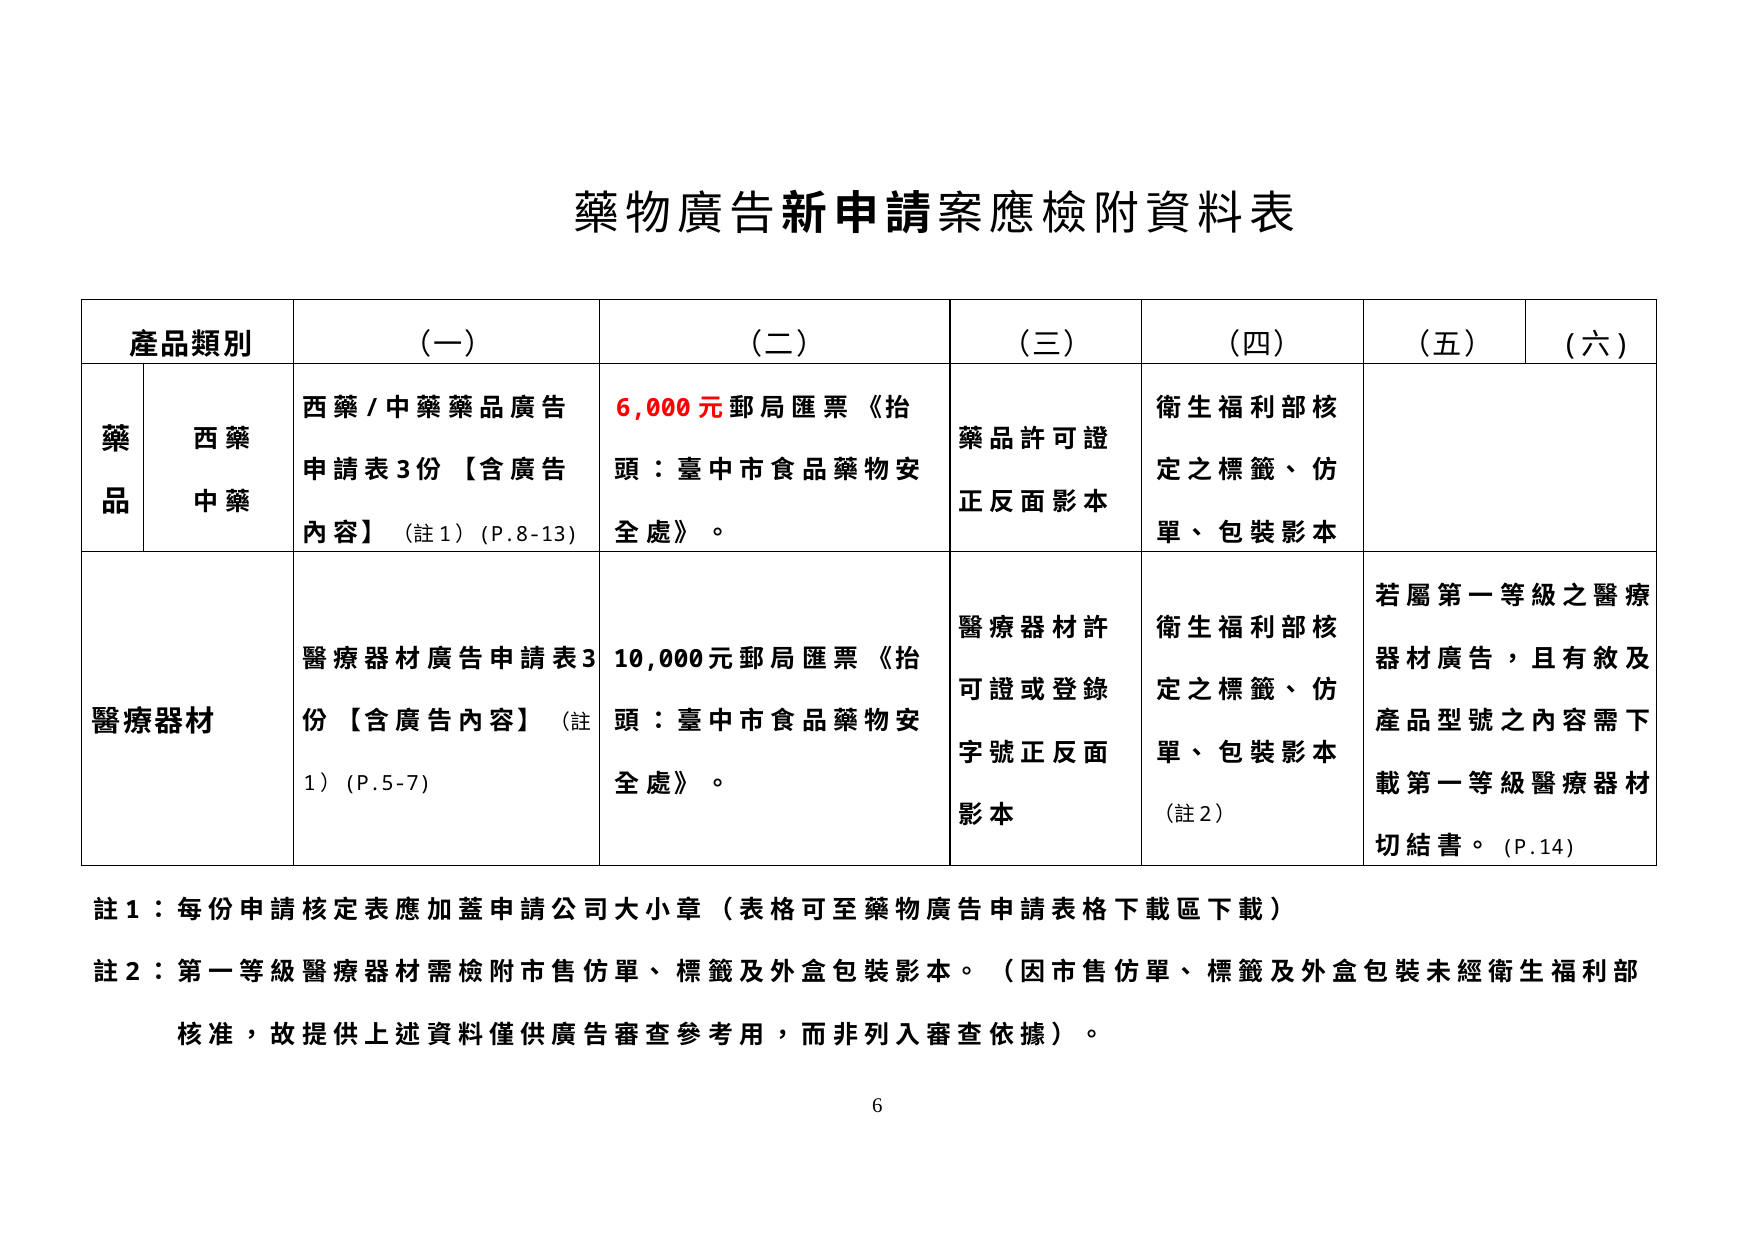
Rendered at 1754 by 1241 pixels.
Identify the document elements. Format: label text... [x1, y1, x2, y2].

table_cell 西藥/中藥藥品廣告申請表3份【含廣告內容】（註1）(P.8-13) [294, 364, 599, 551]
table_header 產品類別 [82, 300, 293, 363]
table_header （三） [951, 300, 1141, 363]
table_cell 衛生福利部核定之標籤、仿單、包裝影本 [1142, 364, 1363, 551]
table_header （二） [600, 300, 949, 363]
table_cell 6,000元郵局匯票《抬頭：臺中市食品藥物安全處》。 [600, 364, 949, 551]
table_header （五） [1364, 300, 1525, 363]
table_header （一） [294, 300, 599, 363]
text 註1：每份申請核定表應加蓋申請公司大小章（表格可至藥物廣告申請表格下載區下載） [91, 866, 1663, 928]
table_cell 西藥 中藥 [144, 364, 293, 551]
table_cell 衛生福利部核定之標籤、仿單、包裝影本（註2） [1142, 552, 1363, 865]
table_cell 醫療器材 [82, 552, 293, 865]
table_header (六) [1526, 300, 1656, 363]
table_cell 醫療器材廣告申請表3份【含廣告內容】（註1）(P.5-7) [294, 552, 599, 865]
table_cell 醫療器材許可證或登錄字號正反面影本 [951, 552, 1141, 865]
table_cell 藥 品 [82, 364, 143, 551]
text 註2：第一等級醫療器材需檢附市售仿單、標籤及外盒包裝影本。（因市售仿單、標籤及外盒包裝未經衛生福利部核准，故提供上述資料僅供廣告審查參考用，而非列入審查依據）。 [91, 928, 1663, 1053]
table_cell 10,000元郵局匯票《抬頭：臺中市食品藥物安全處》。 [600, 552, 949, 865]
text 藥物廣告新申請案應檢附資料表 [91, 137, 1663, 262]
table_cell 若屬第一等級之醫療器材廣告，且有敘及產品型號之內容需下載第一等級醫療器材切結書。(P.14) [1364, 552, 1656, 865]
table_cell [1364, 364, 1656, 551]
table_header （四） [1142, 300, 1363, 363]
table_cell 藥品許可證正反面影本 [951, 364, 1141, 551]
